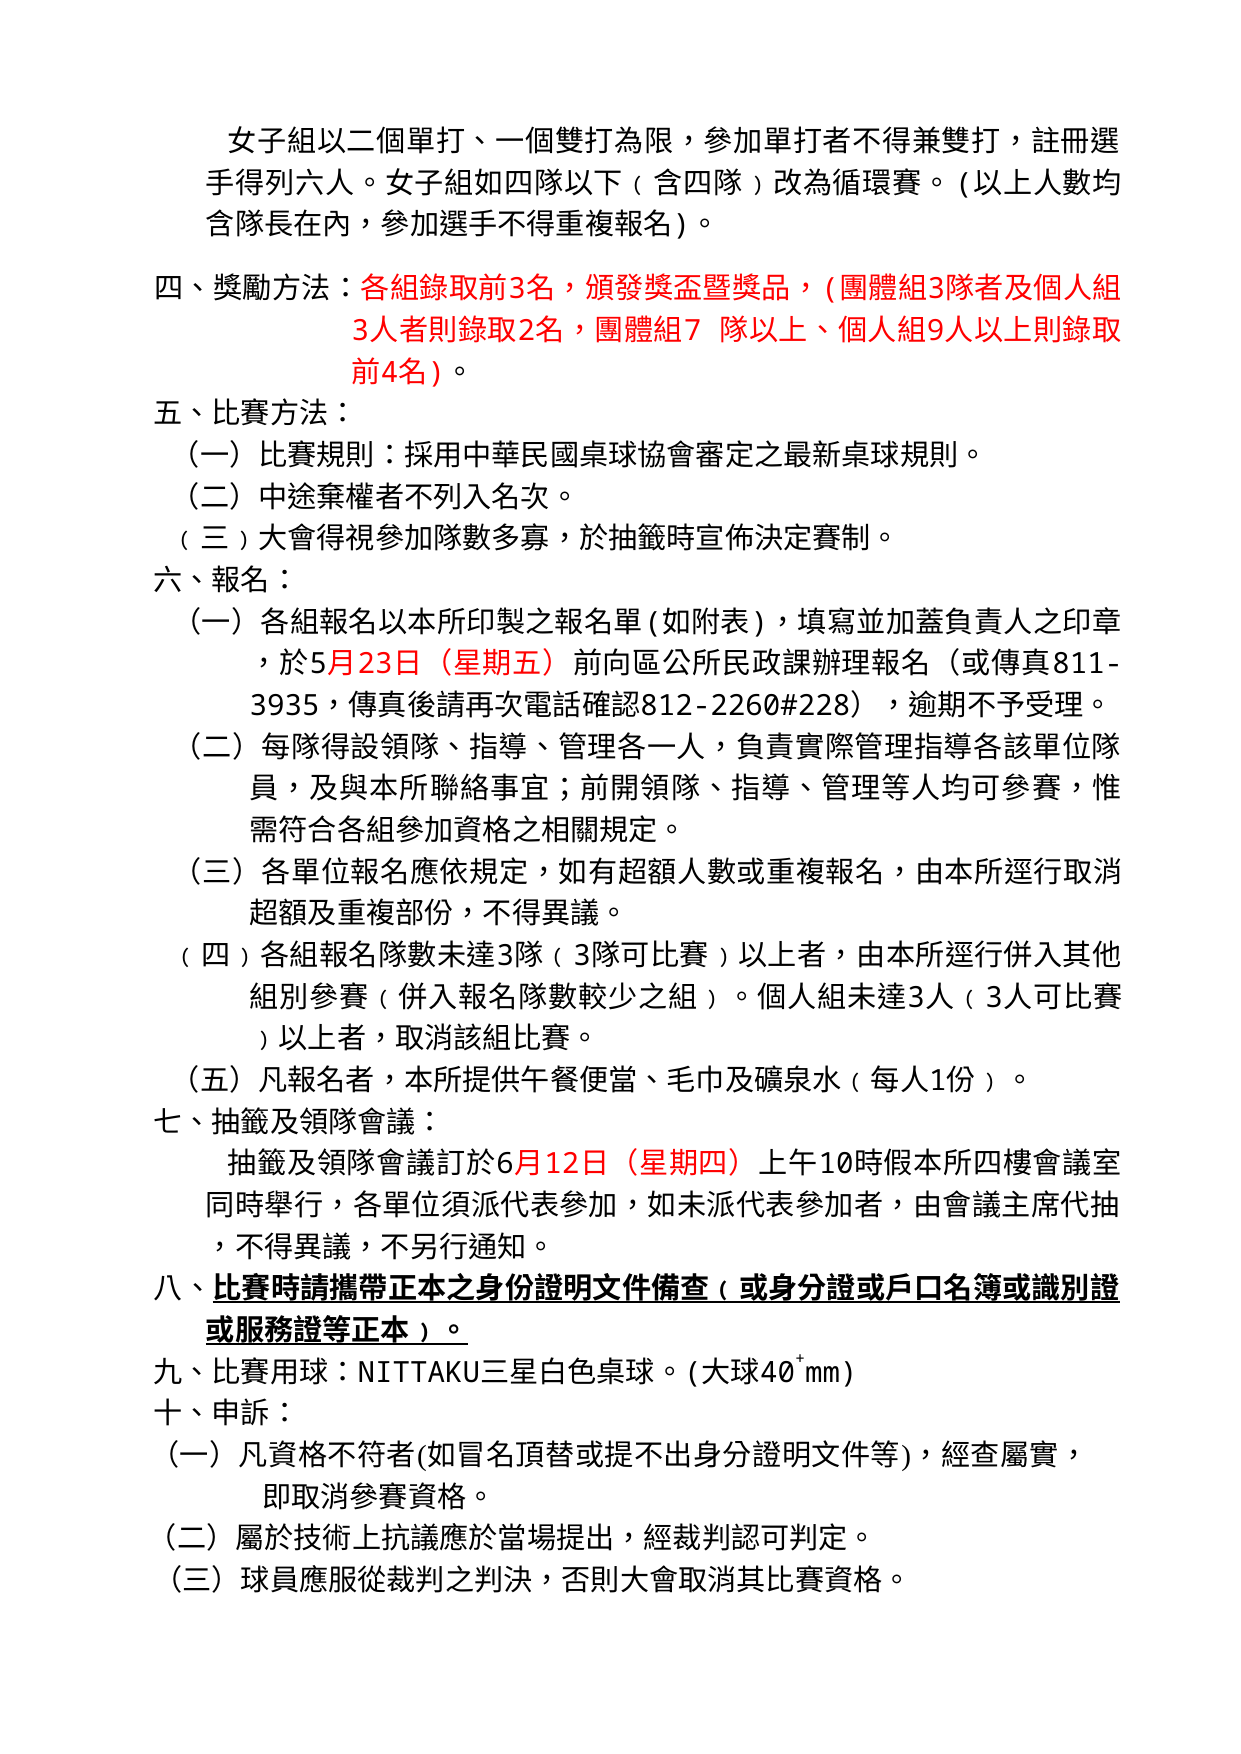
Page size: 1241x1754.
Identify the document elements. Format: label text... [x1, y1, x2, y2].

text 抽籤及領隊會議訂於6月12日（星期四）上午10時假本所四樓會議室同時舉行，各單位須派代表參加，如未派代表參加者，由會議主席代抽，不得異議，不另行通知。 [118, 1140, 1122, 1265]
text 九、比賽用球：NITTAKU三星白色桌球。(大球40+mm) [118, 1349, 1122, 1390]
text 七、抽籤及領隊會議： [118, 1099, 1122, 1140]
text （二）每隊得設領隊、指導、管理各一人，負責實際管理指導各該單位隊員，及與本所聯絡事宜；前開領隊、指導、管理等人均可參賽，惟需符合各組參加資格之相關規定。 [118, 724, 1122, 849]
text ﹙四﹚各組報名隊數未達3隊﹙3隊可比賽﹚以上者，由本所逕行併入其他組別參賽﹙併入報名隊數較少之組﹚。個人組未達3人﹙3人可比賽﹚以上者，取消該組比賽。 [118, 932, 1122, 1057]
text （三）各單位報名應依規定，如有超額人數或重複報名，由本所逕行取消超額及重複部份，不得異議。 [118, 849, 1122, 932]
text 八、比賽時請攜帶正本之身份證明文件備查﹙或身分證或戶口名簿或識別證或服務證等正本﹚。 [118, 1265, 1122, 1349]
text （一）各組報名以本所印製之報名單(如附表)，填寫並加蓋負責人之印章，於5月23日（星期五）前向區公所民政課辦理報名（或傳真811-3935，傳真後請再次電話確認812-2260#228），逾期不予受理。 [118, 599, 1122, 724]
text （五）凡報名者，本所提供午餐便當、毛巾及礦泉水﹙每人1份﹚。 [118, 1057, 1122, 1099]
text ﹙三﹚大會得視參加隊數多寡，於抽籤時宣佈決定賽制。 [118, 515, 1122, 557]
text 五、比賽方法： [118, 390, 1122, 432]
text （三）球員應服從裁判之判決，否則大會取消其比賽資格。 [118, 1557, 1122, 1599]
text 六、報名： [118, 557, 1122, 599]
text （一）比賽規則：採用中華民國桌球協會審定之最新桌球規則。 [118, 432, 1122, 474]
text 十、申訴： [118, 1390, 1122, 1432]
text （二）中途棄權者不列入名次。 [118, 474, 1122, 515]
text 四、獎勵方法：各組錄取前3名，頒發獎盃暨獎品，(團體組3隊者及個人組3人者則錄取2名，團體組7 隊以上、個人組9人以上則錄取前4名)。 [118, 265, 1122, 390]
text （二）屬於技術上抗議應於當場提出，經裁判認可判定。 [118, 1515, 1099, 1557]
text 女子組以二個單打、一個雙打為限，參加單打者不得兼雙打，註冊選手得列六人。女子組如四隊以下﹙含四隊﹚改為循環賽。(以上人數均含隊長在內，參加選手不得重複報名)。 [118, 118, 1122, 243]
text （一）凡資格不符者(如冒名頂替或提不出身分證明文件等)，經查屬實，即取消參賽資格。 [118, 1432, 1089, 1515]
